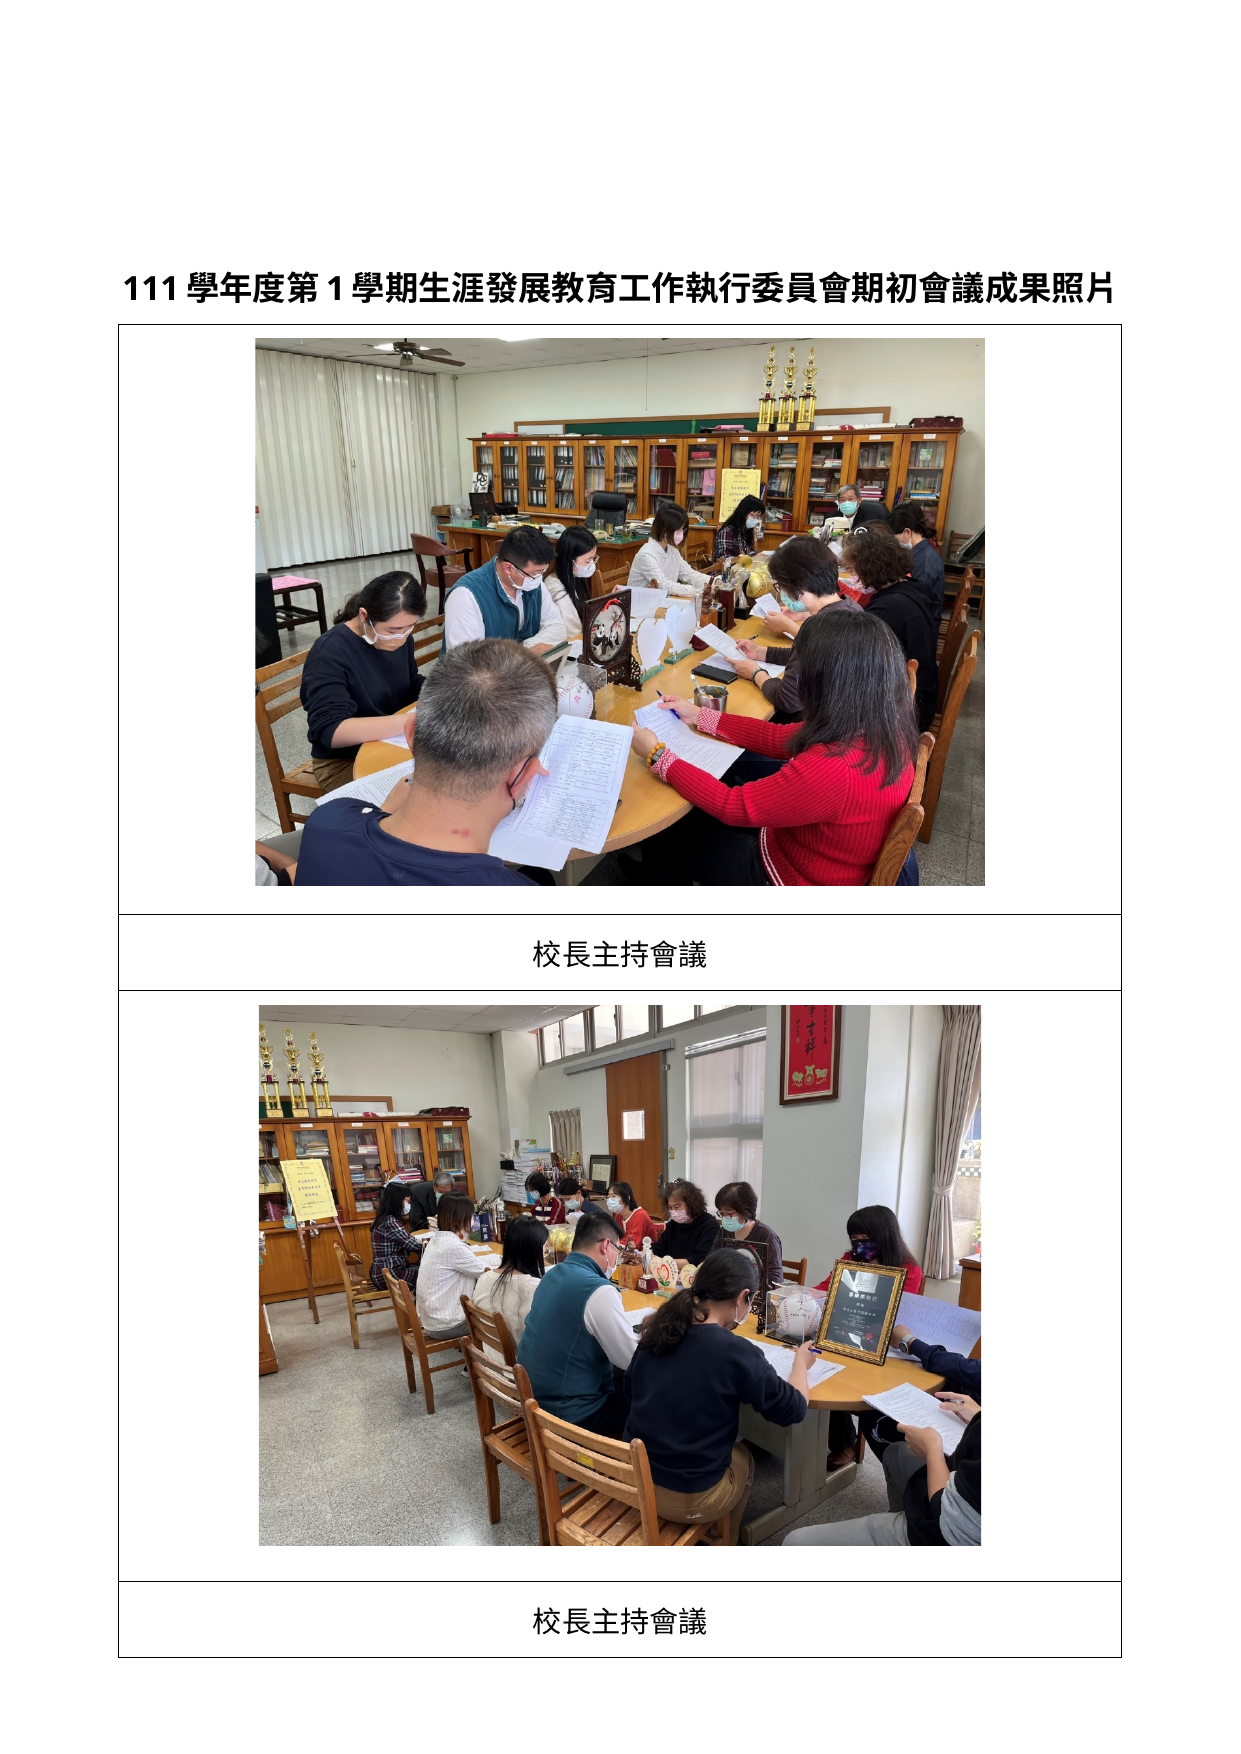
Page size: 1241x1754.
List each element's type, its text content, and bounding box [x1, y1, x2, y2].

picture [258, 1005, 982, 1546]
text 111學年度第1學期生涯發展教育工作執行委員會期初會議成果照片 [118, 249, 1122, 324]
table_cell [119, 991, 1121, 1581]
table_cell 校長主持會議 [119, 1582, 1121, 1657]
picture [255, 338, 985, 886]
table_cell 校長主持會議 [119, 915, 1121, 990]
table_header [119, 325, 1121, 914]
